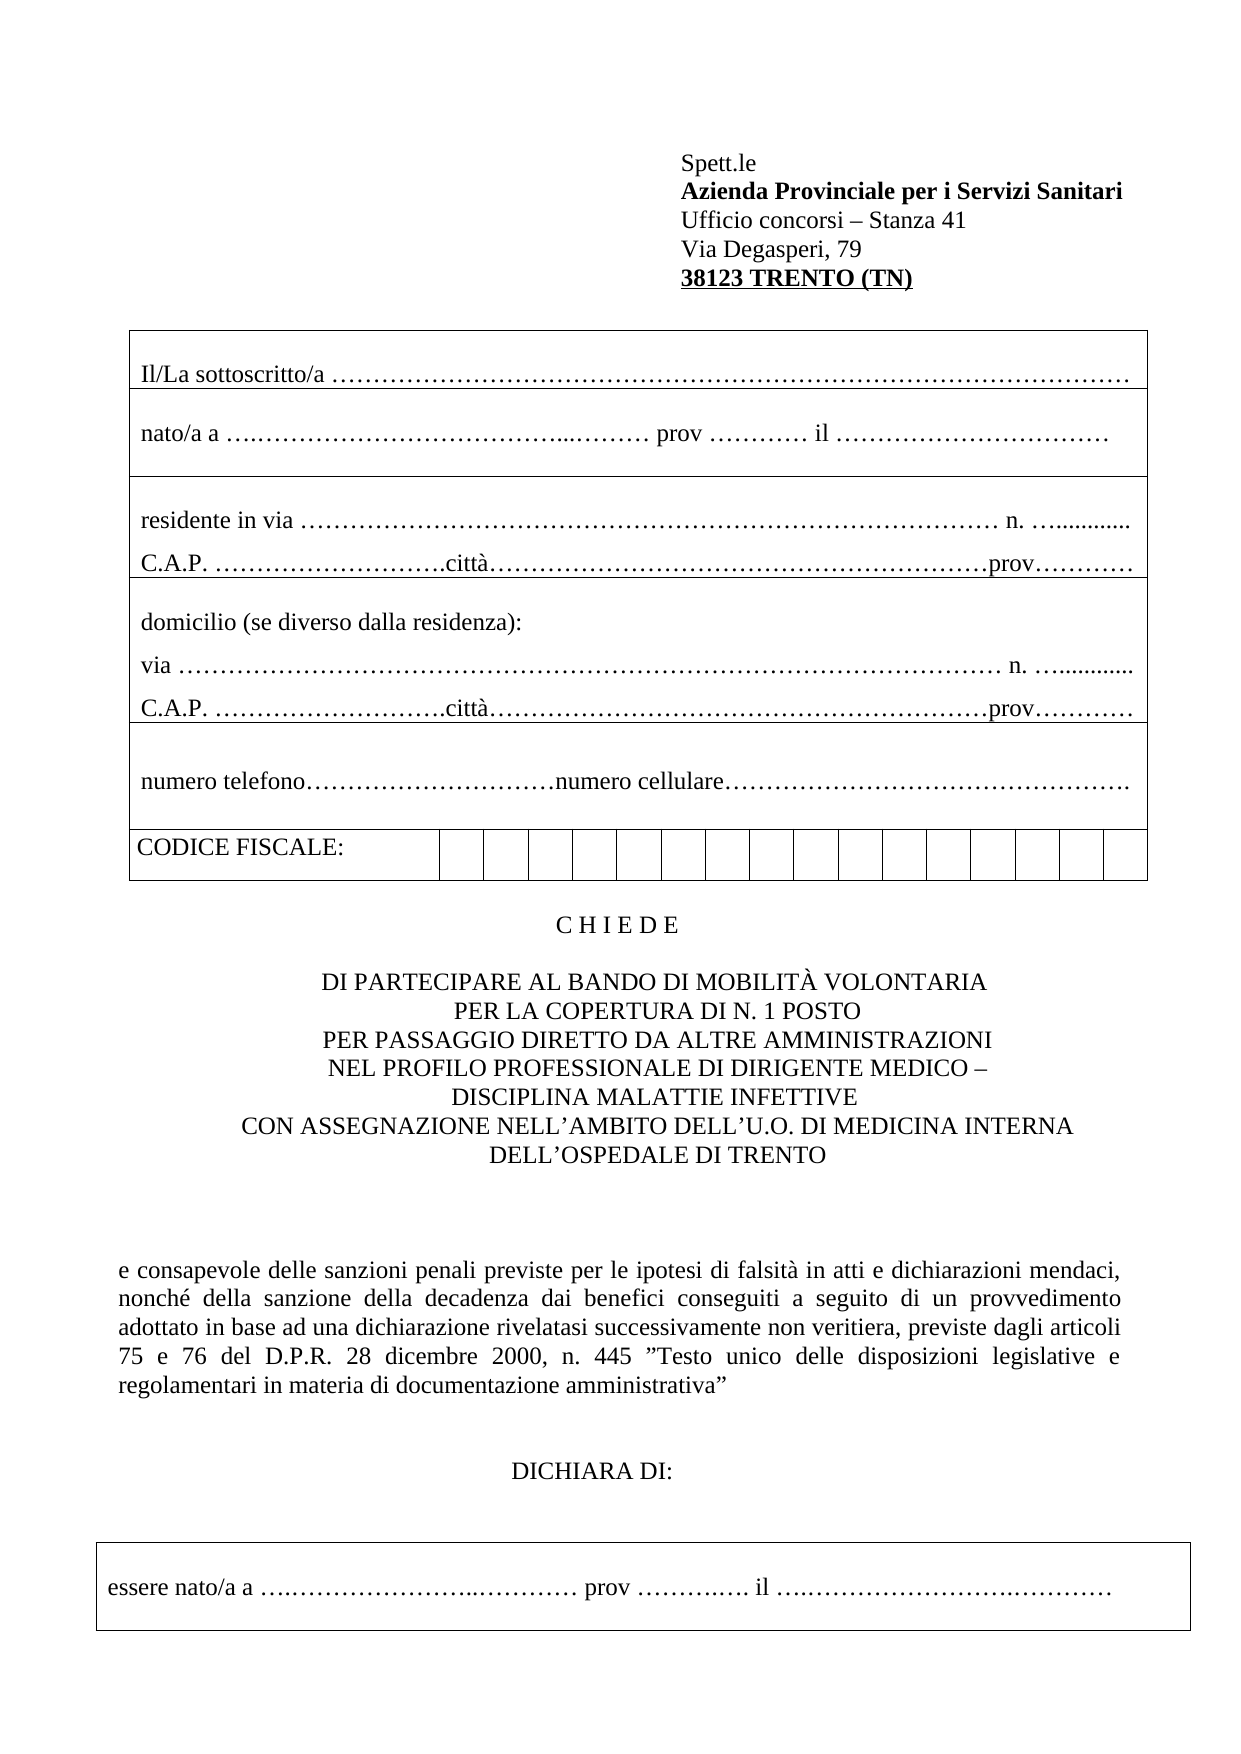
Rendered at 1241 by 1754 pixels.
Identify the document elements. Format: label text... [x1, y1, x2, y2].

table_cell [794, 830, 838, 880]
text 38123 TRENTO (TN) [681, 263, 1122, 291]
table_header [73, 1542, 96, 1629]
table_cell [1016, 830, 1059, 880]
table_cell [971, 830, 1015, 880]
table_cell [617, 830, 661, 880]
table_cell residente in via ………………………………………………………………………… n. …............ C.A.P. ……………………….città……………………………………………………prov………… [130, 477, 1147, 577]
text CON ASSEGNAZIONE NELL’AMBITO DELL’U.O. DI MEDICINA INTERNA DELL’OSPEDALE DI TRENTO [193, 1111, 1122, 1168]
table_cell numero telefono…………………………numero cellulare…………………………………………. [130, 723, 1147, 828]
text Ufficio concorsi – Stanza 41 [681, 205, 1122, 234]
text PER PASSAGGIO DIRETTO DA ALTRE AMMINISTRAZIONI [193, 1025, 1122, 1053]
table_cell [883, 830, 926, 880]
table_cell [662, 830, 705, 880]
table_cell [573, 830, 616, 880]
table_cell [1104, 830, 1147, 880]
table_header Il/La sottoscritto/a …………………………………………………………………………………… [130, 331, 1147, 388]
table_cell [1060, 830, 1103, 880]
text Via Degasperi, 79 [681, 234, 1122, 263]
text Spett.le [607, 148, 1122, 176]
text DISCIPLINA MALATTIE INFETTIVE [193, 1082, 1122, 1111]
text e consapevole delle sanzioni penali previste per le ipotesi di falsità in atti e dichiarazioni mendaci, nonché della sanzione della decadenza dai benefici conseguiti a seguito di un provvedimento adottato in base ad una dichiarazione rivelatasi successivamente non veritiera, previste dagli articoli 75 e 76 del D.P.R. 28 dicembre 2000, n. 445 ”Testo unico delle disposizioni legislative e regolamentari in materia di documentazione amministrativa” [118, 1255, 1122, 1398]
text DI PARTECIPARE AL BANDO DI MOBILITÀ VOLONTARIA [193, 967, 1122, 996]
text NEL PROFILO PROFESSIONALE DI DIRIGENTE MEDICO – [193, 1053, 1122, 1082]
table_cell [839, 830, 882, 880]
text PER LA COPERTURA DI N. 1 POSTO [193, 996, 1122, 1025]
table_cell [440, 830, 483, 880]
text Azienda Provinciale per i Servizi Sanitari [681, 176, 1131, 205]
table_cell nato/a a ….………………………………...……… prov ………… il …………………………… [130, 389, 1147, 476]
text C H I E D E [118, 910, 1122, 938]
table_cell CODICE FISCALE: [130, 830, 439, 880]
table_cell [927, 830, 970, 880]
table_cell [706, 830, 749, 880]
text DICHIARA DI: [62, 1456, 1122, 1485]
table_cell [484, 830, 528, 880]
table_header essere nato/a a ….…………………..………… prov ……….…. il ….…………………….………… [97, 1543, 1190, 1629]
table_cell domicilio (se diverso dalla residenza): via ……………………………………………………………………………………… n. …............ C.A.P. ……………………….città……………………………………………………prov………… [130, 578, 1147, 722]
table_cell [529, 830, 572, 880]
table_cell [750, 830, 793, 880]
